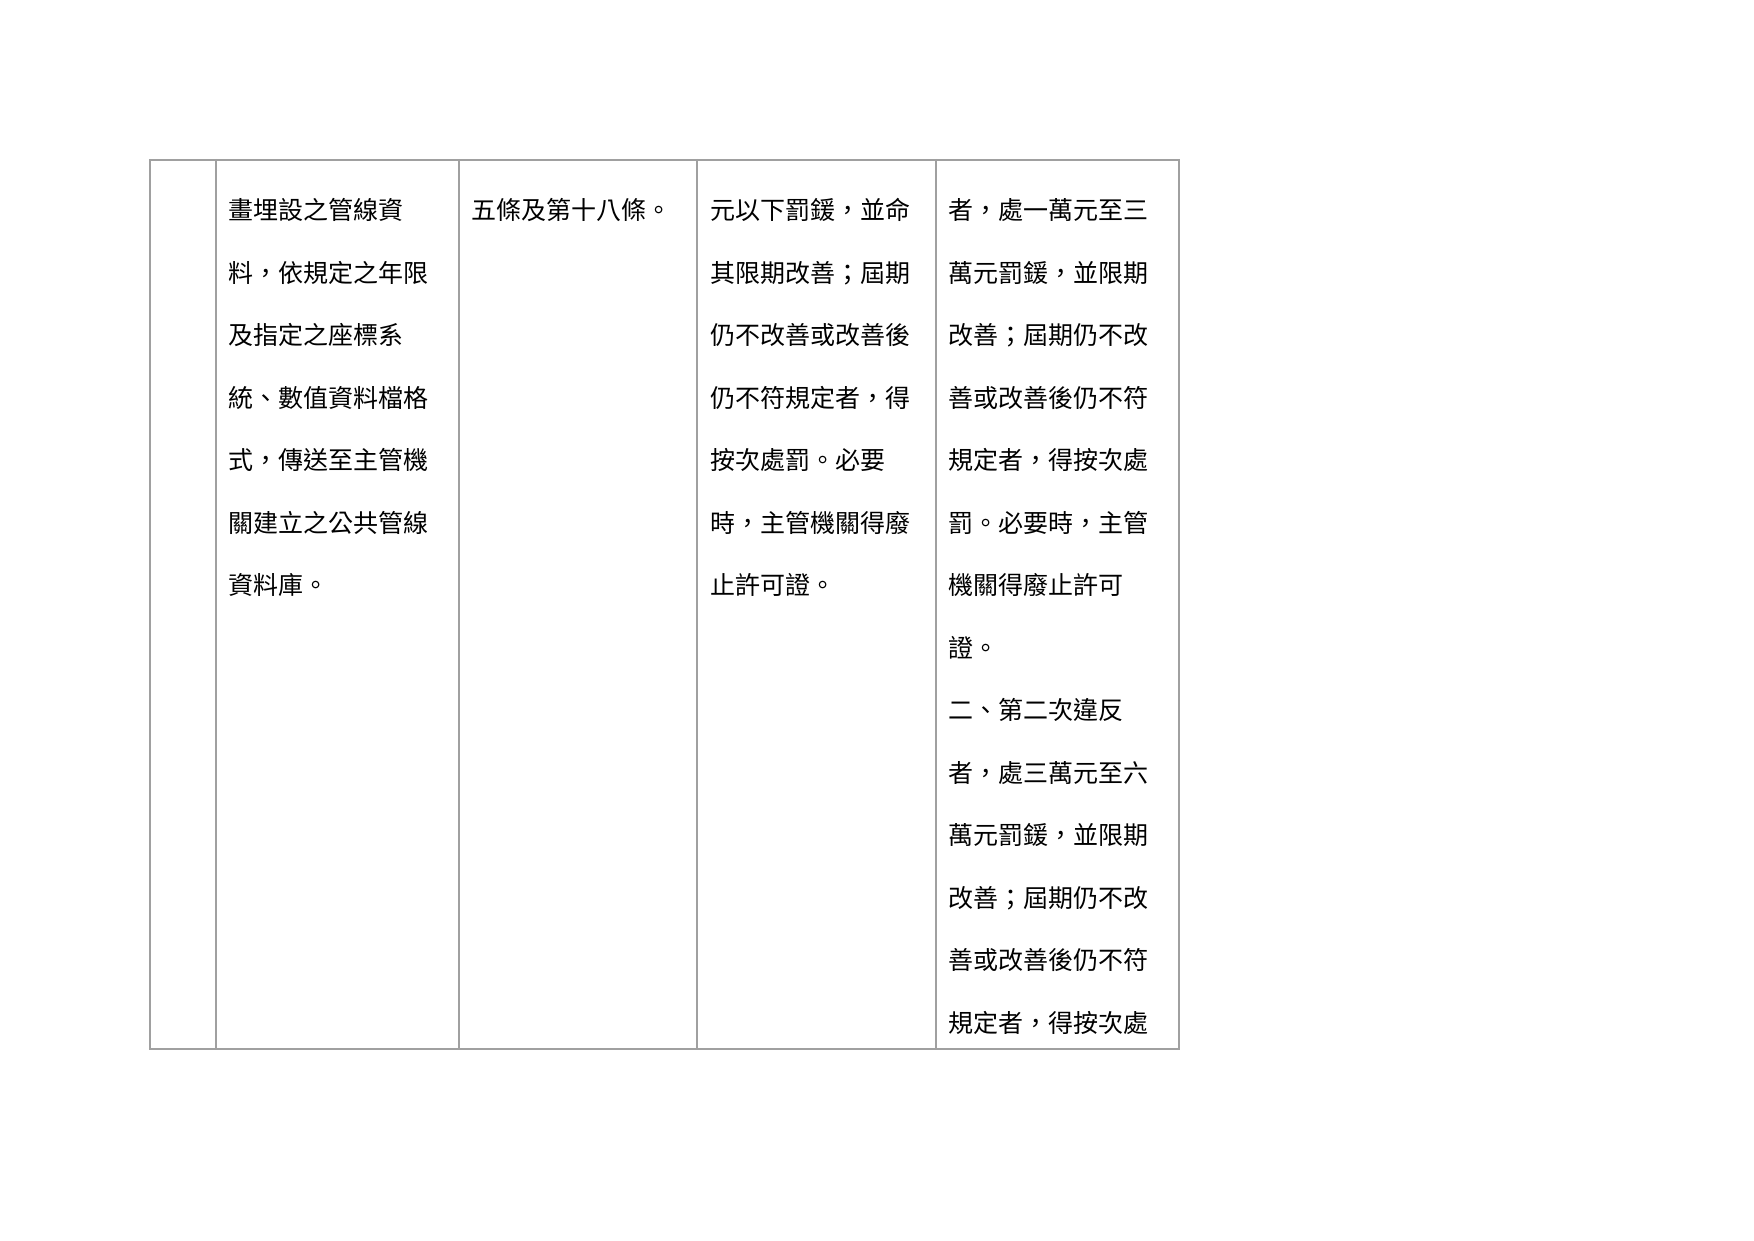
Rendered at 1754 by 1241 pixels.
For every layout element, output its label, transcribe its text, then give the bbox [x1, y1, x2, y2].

table_cell 者，處一萬元至三萬元罰鍰，並限期改善；屆期仍不改善或改善後仍不符規定者，得按次處罰。必要時，主管機關得廢止許可證。 二、第二次違反者，處三萬元至六萬元罰鍰，並限期改善；屆期仍不改善或改善後仍不符規定者，得按次處 [937, 161, 1178, 1048]
table_cell 五條及第十八條。 [460, 161, 696, 1048]
table_cell 畫埋設之管線資料，依規定之年限及指定之座標系統、數值資料檔格式，傳送至主管機關建立之公共管線資料庫。 [217, 161, 458, 1048]
table_cell 元以下罰鍰，並命其限期改善；屆期仍不改善或改善後仍不符規定者，得按次處罰。必要時，主管機關得廢止許可證。 [698, 161, 935, 1048]
table_cell [151, 161, 215, 1048]
